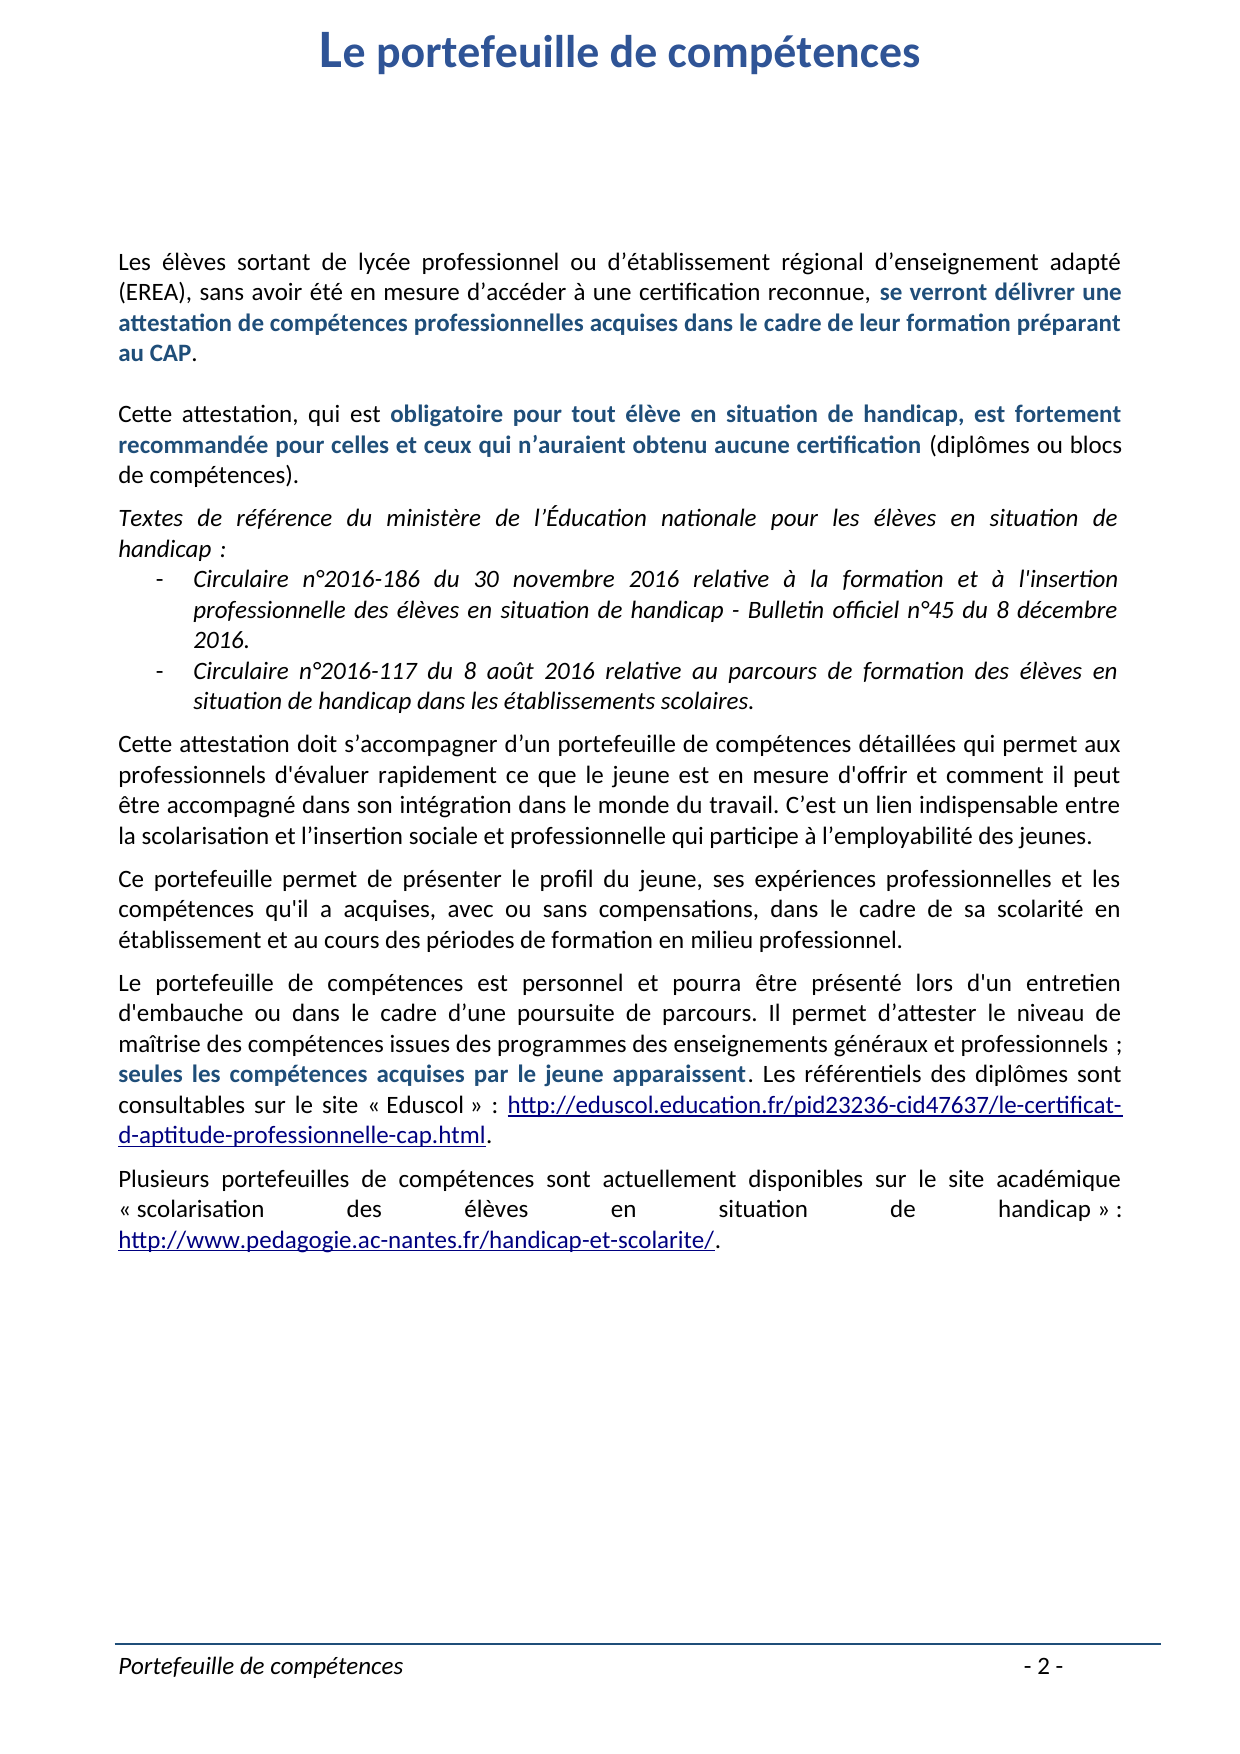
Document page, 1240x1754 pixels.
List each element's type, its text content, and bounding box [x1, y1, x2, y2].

text Plusieurs portefeuilles de compétences sont actuellement disponibles sur le site académique « scolarisation des élèves en situation de handicap » : http://www.pedagogie.ac-nantes.fr/handicap-et-scolarite/. [118, 1163, 1122, 1254]
text Cette attestation, qui est obligatoire pour tout élève en situation de handicap, est fortement recommandée pour celles et ceux qui n’auraient obtenu aucune certification (diplômes ou blocs de compétences). [118, 398, 1122, 490]
list Circulaire n°2016-186 du 30 novembre 2016 relative à la formation et à l'insertion professionnelle des élèves en situation de handicap - Bulletin officiel n°45 du 8 décembre 2016. [156, 563, 1122, 655]
text Les élèves sortant de lycée professionnel ou d’établissement régional d’enseignement adapté (EREA), sans avoir été en mesure d’accéder à une certification reconnue, se verront délivrer une attestation de compétences professionnelles acquises dans le cadre de leur formation préparant au CAP. [118, 246, 1122, 368]
text Le portefeuille de compétences [118, 15, 1122, 81]
text Textes de référence du ministère de l’Éducation nationale pour les élèves en situation de handicap : [118, 502, 1122, 563]
text Cette attestation doit s’accompagner d’un portefeuille de compétences détaillées qui permet aux professionnels d'évaluer rapidement ce que le jeune est en mesure d'offrir et comment il peut être accompagné dans son intégration dans le monde du travail. C’est un lien indispensable entre la scolarisation et l’insertion sociale et professionnelle qui participe à l’employabilité des jeunes. [118, 728, 1122, 851]
text Ce portefeuille permet de présenter le profil du jeune, ses expériences professionnelles et les compétences qu'il a acquises, avec ou sans compensations, dans le cadre de sa scolarité en établissement et au cours des périodes de formation en milieu professionnel. [118, 863, 1122, 954]
list Circulaire n°2016-117 du 8 août 2016 relative au parcours de formation des élèves en situation de handicap dans les établissements scolaires. [156, 655, 1122, 716]
text Le portefeuille de compétences est personnel et pourra être présenté lors d'un entretien d'embauche ou dans le cadre d’une poursuite de parcours. Il permet d’attester le niveau de maîtrise des compétences issues des programmes des enseignements généraux et professionnels ; seules les compétences acquises par le jeune apparaissent. Les référentiels des diplômes sont consultables sur le site « Eduscol » : http://eduscol.education.fr/pid23236-cid47637/le-certificat-d-aptitude-professionnelle-cap.html. [118, 967, 1122, 1150]
